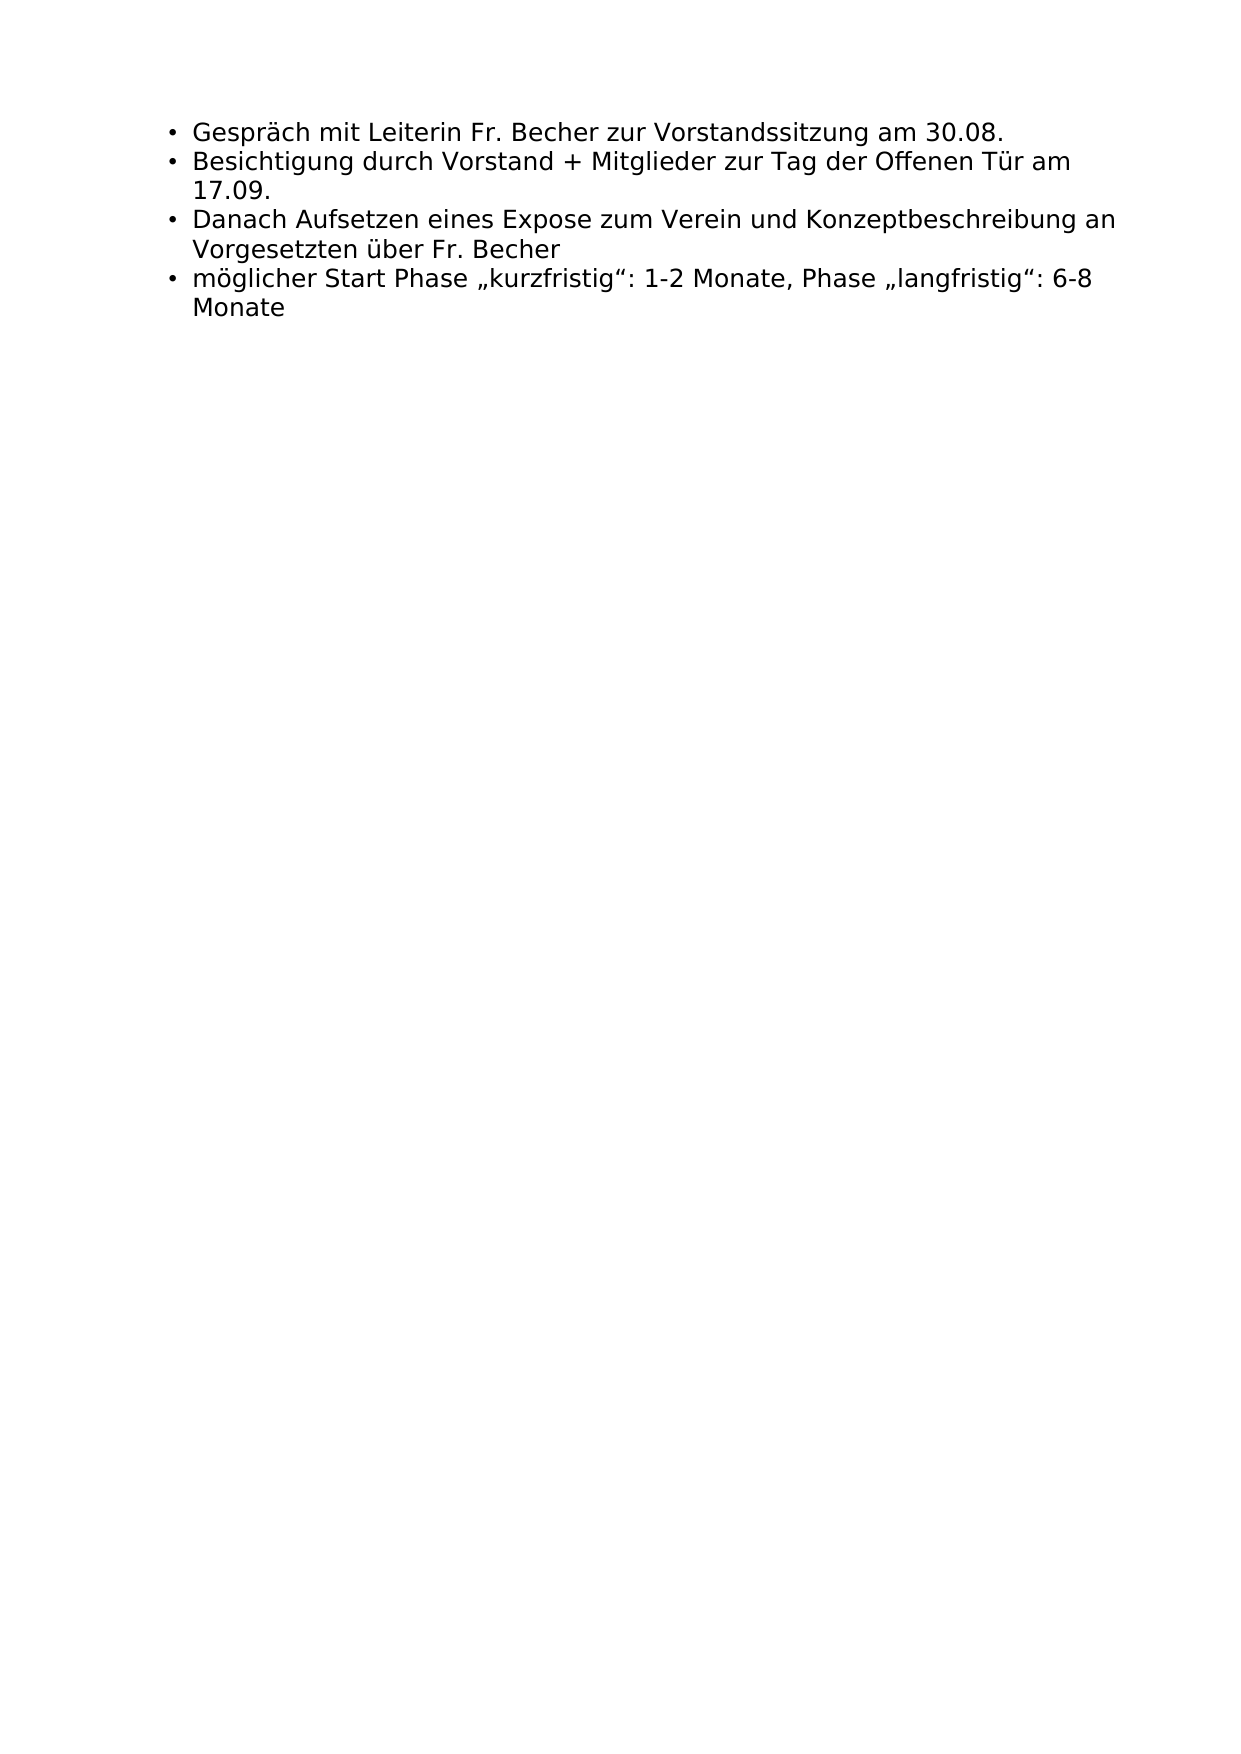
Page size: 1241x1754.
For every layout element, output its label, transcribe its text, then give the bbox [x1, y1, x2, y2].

list Gespräch mit Leiterin Fr. Becher zur Vorstandssitzung am 30.08. [177, 118, 1122, 147]
list Besichtigung durch Vorstand + Mitglieder zur Tag der Offenen Tür am 17.09. [177, 147, 1122, 206]
list Danach Aufsetzen eines Expose zum Verein und Konzeptbeschreibung an Vorgesetzten über Fr. Becher [177, 206, 1122, 264]
list möglicher Start Phase „kurzfristig“: 1-2 Monate, Phase „langfristig“: 6-8 Monate [177, 264, 1122, 322]
